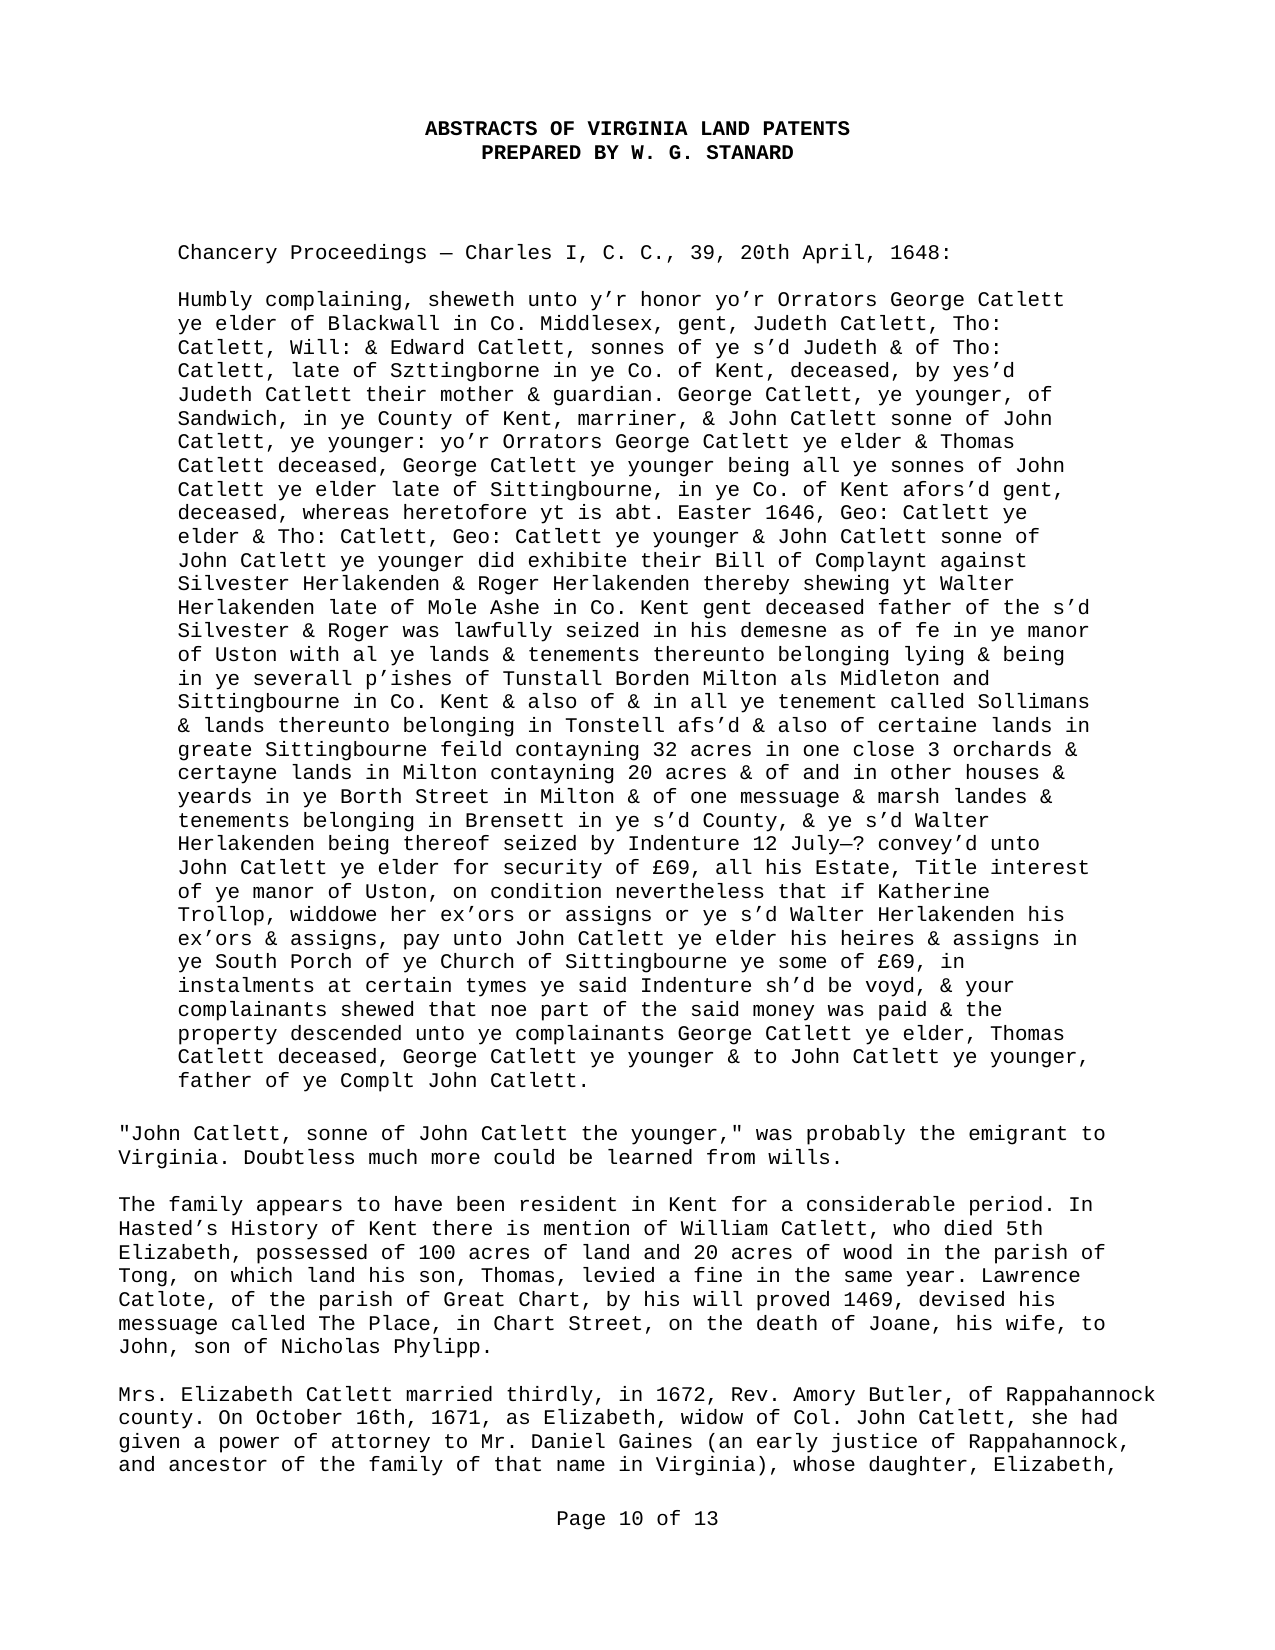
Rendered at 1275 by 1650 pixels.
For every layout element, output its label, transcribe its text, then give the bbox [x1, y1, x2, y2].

text "John Catlett, sonne of John Catlett the younger," was probably the emigrant to Virginia. Doubtless much more could be learned from wills. [118, 1123, 1157, 1171]
text Chancery Proceedings — Charles I, C. C., 39, 20th April, 1648: [177, 242, 1098, 266]
text The family appears to have been resident in Kent for a considerable period. In Hasted’s History of Kent there is mention of William Catlett, who died 5th Elizabeth, possessed of 100 acres of land and 20 acres of wood in the parish of Tong, on which land his son, Thomas, levied a fine in the same year. Lawrence Catlote, of the parish of Great Chart, by his will proved 1469, devised his messuage called The Place, in Chart Street, on the death of Joane, his wife, to John, son of Nicholas Phylipp. [118, 1194, 1157, 1360]
text Humbly complaining, sheweth unto y’r honor yo’r Orrators George Catlett ye elder of Blackwall in Co. Middlesex, gent, Judeth Catlett, Tho: Catlett, Will: & Edward Catlett, sonnes of ye s’d Judeth & of Tho: Catlett, late of Szttingborne in ye Co. of Kent, deceased, by yes’d Judeth Catlett their mother & guardian. George Catlett, ye younger, of Sandwich, in ye County of Kent, marriner, & John Catlett sonne of John Catlett, ye younger: yo’r Orrators George Catlett ye elder & Thomas Catlett deceased, George Catlett ye younger being all ye sonnes of John Catlett ye elder late of Sittingbourne, in ye Co. of Kent afors’d gent, deceased, whereas heretofore yt is abt. Easter 1646, Geo: Catlett ye elder & Tho: Catlett, Geo: Catlett ye younger & John Catlett sonne of John Catlett ye younger did exhibite their Bill of Complaynt against Silvester Herlakenden & Roger Herlakenden thereby shewing yt Walter Herlakenden late of Mole Ashe in Co. Kent gent deceased father of the s’d Silvester & Roger was lawfully seized in his demesne as of fe in ye manor of Uston with al ye lands & tenements thereunto belonging lying & being in ye severall p’ishes of Tunstall Borden Milton als Midleton and Sittingbourne in Co. Kent & also of & in all ye tenement called Sollimans & lands thereunto belonging in Tonstell afs’d & also of certaine lands in greate Sittingbourne feild contayning 32 acres in one close 3 orchards & certayne lands in Milton contayning 20 acres & of and in other houses & yeards in ye Borth Street in Milton & of one messuage & marsh landes & tenements belonging in Brensett in ye s’d County, & ye s’d Walter Herlakenden being thereof seized by Indenture 12 July—? convey’d unto John Catlett ye elder for security of £69, all his Estate, Title interest of ye manor of Uston, on condition nevertheless that if Katherine Trollop, widdowe her ex’ors or assigns or ye s’d Walter Herlakenden his ex’ors & assigns, pay unto John Catlett ye elder his heires & assigns in ye South Porch of ye Church of Sittingbourne ye some of £69, in instalments at certain tymes ye said Indenture sh’d be voyd, & your complainants shewed that noe part of the said money was paid & the property descended unto ye complainants George Catlett ye elder, Thomas Catlett deceased, George Catlett ye younger & to John Catlett ye younger, father of ye Complt John Catlett. [177, 289, 1098, 1093]
text Mrs. Elizabeth Catlett married thirdly, in 1672, Rev. Amory Butler, of Rappahannock county. On October 16th, 1671, as Elizabeth, widow of Col. John Catlett, she had given a power of attorney to Mr. Daniel Gaines (an early justice of Rappahannock, and ancestor of the family of that name in Virginia), whose daughter, Elizabeth, [118, 1383, 1157, 1478]
